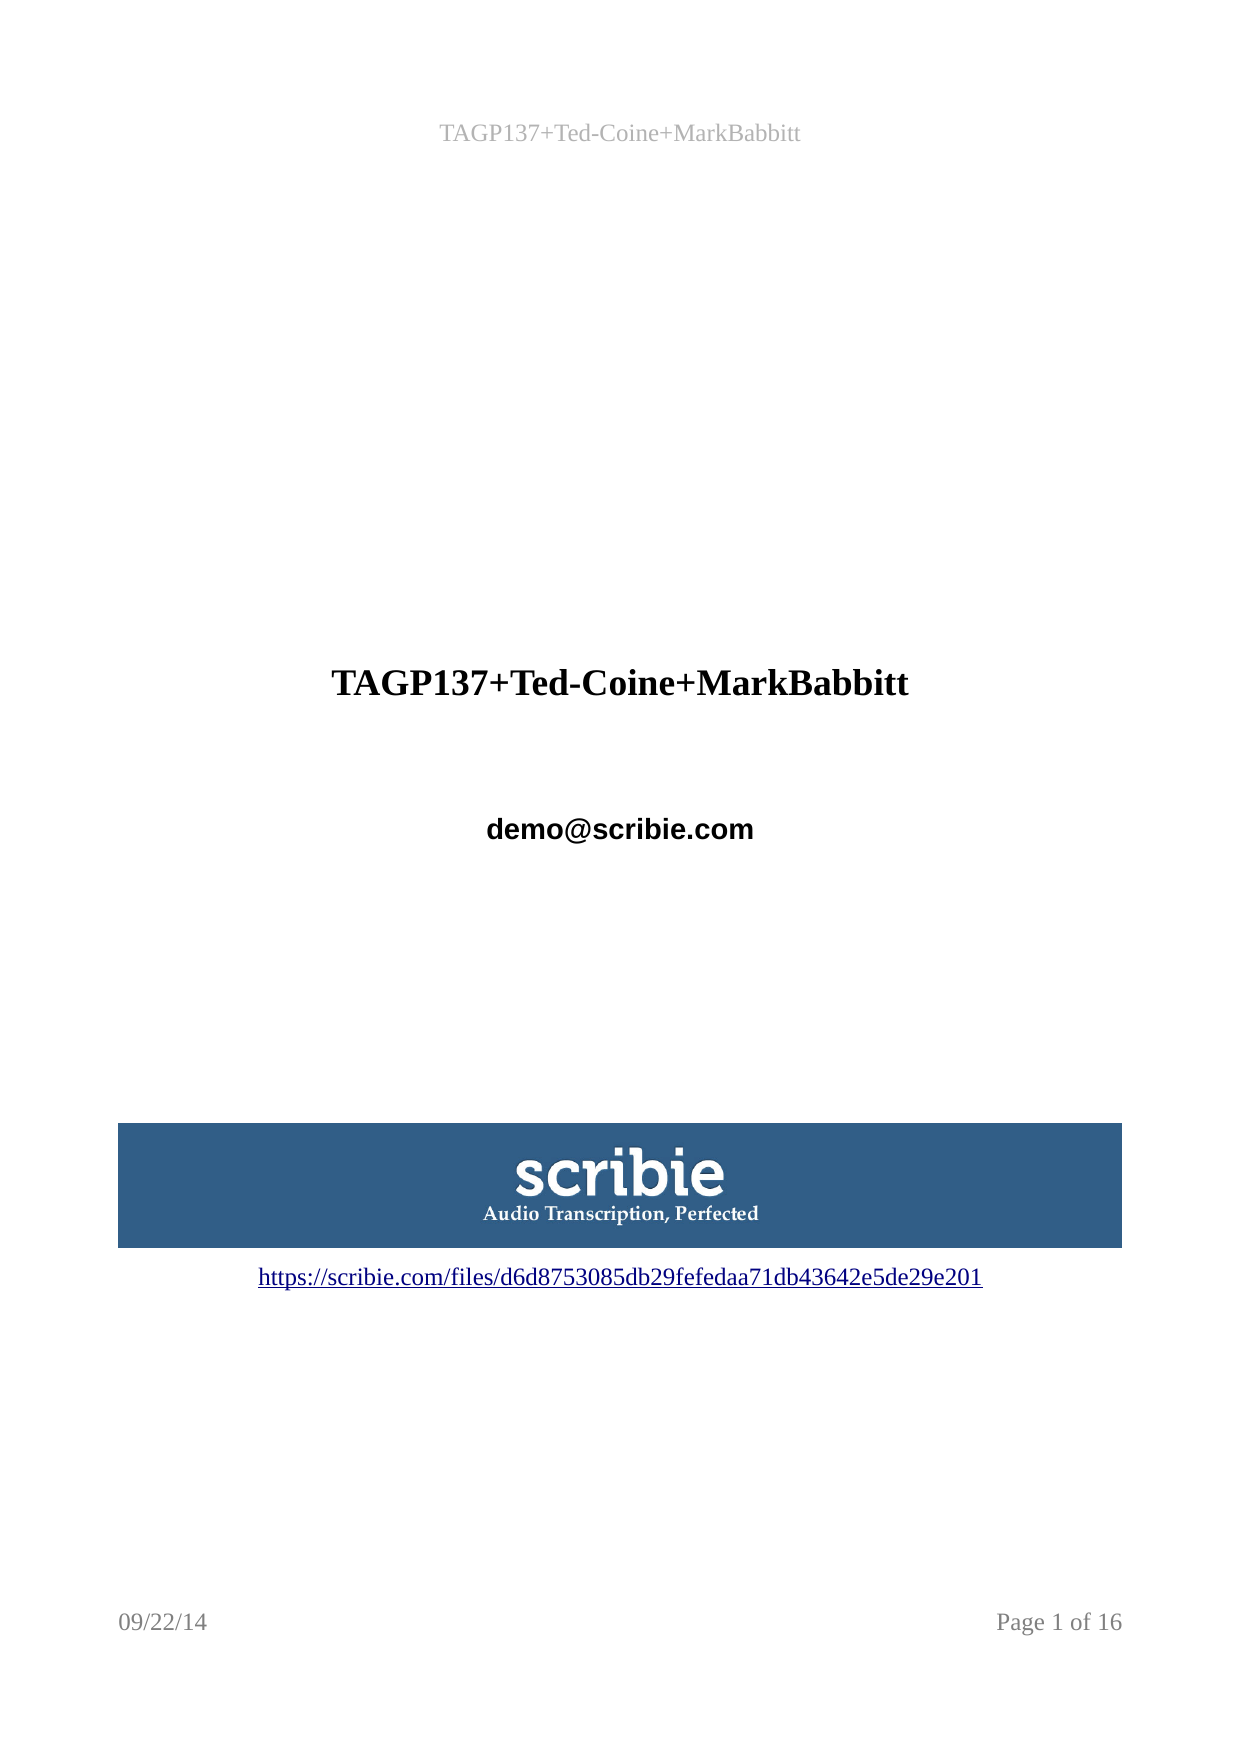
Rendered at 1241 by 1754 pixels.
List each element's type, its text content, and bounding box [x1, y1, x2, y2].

picture [118, 1123, 1122, 1248]
text https://scribie.com/files/d6d8753085db29fefedaa71db43642e5de29e201 [118, 1248, 1122, 1291]
subtitle demo@scribie.com [118, 812, 1122, 846]
subtitle TAGP137+Ted-Coine+MarkBabbitt [118, 660, 1122, 703]
